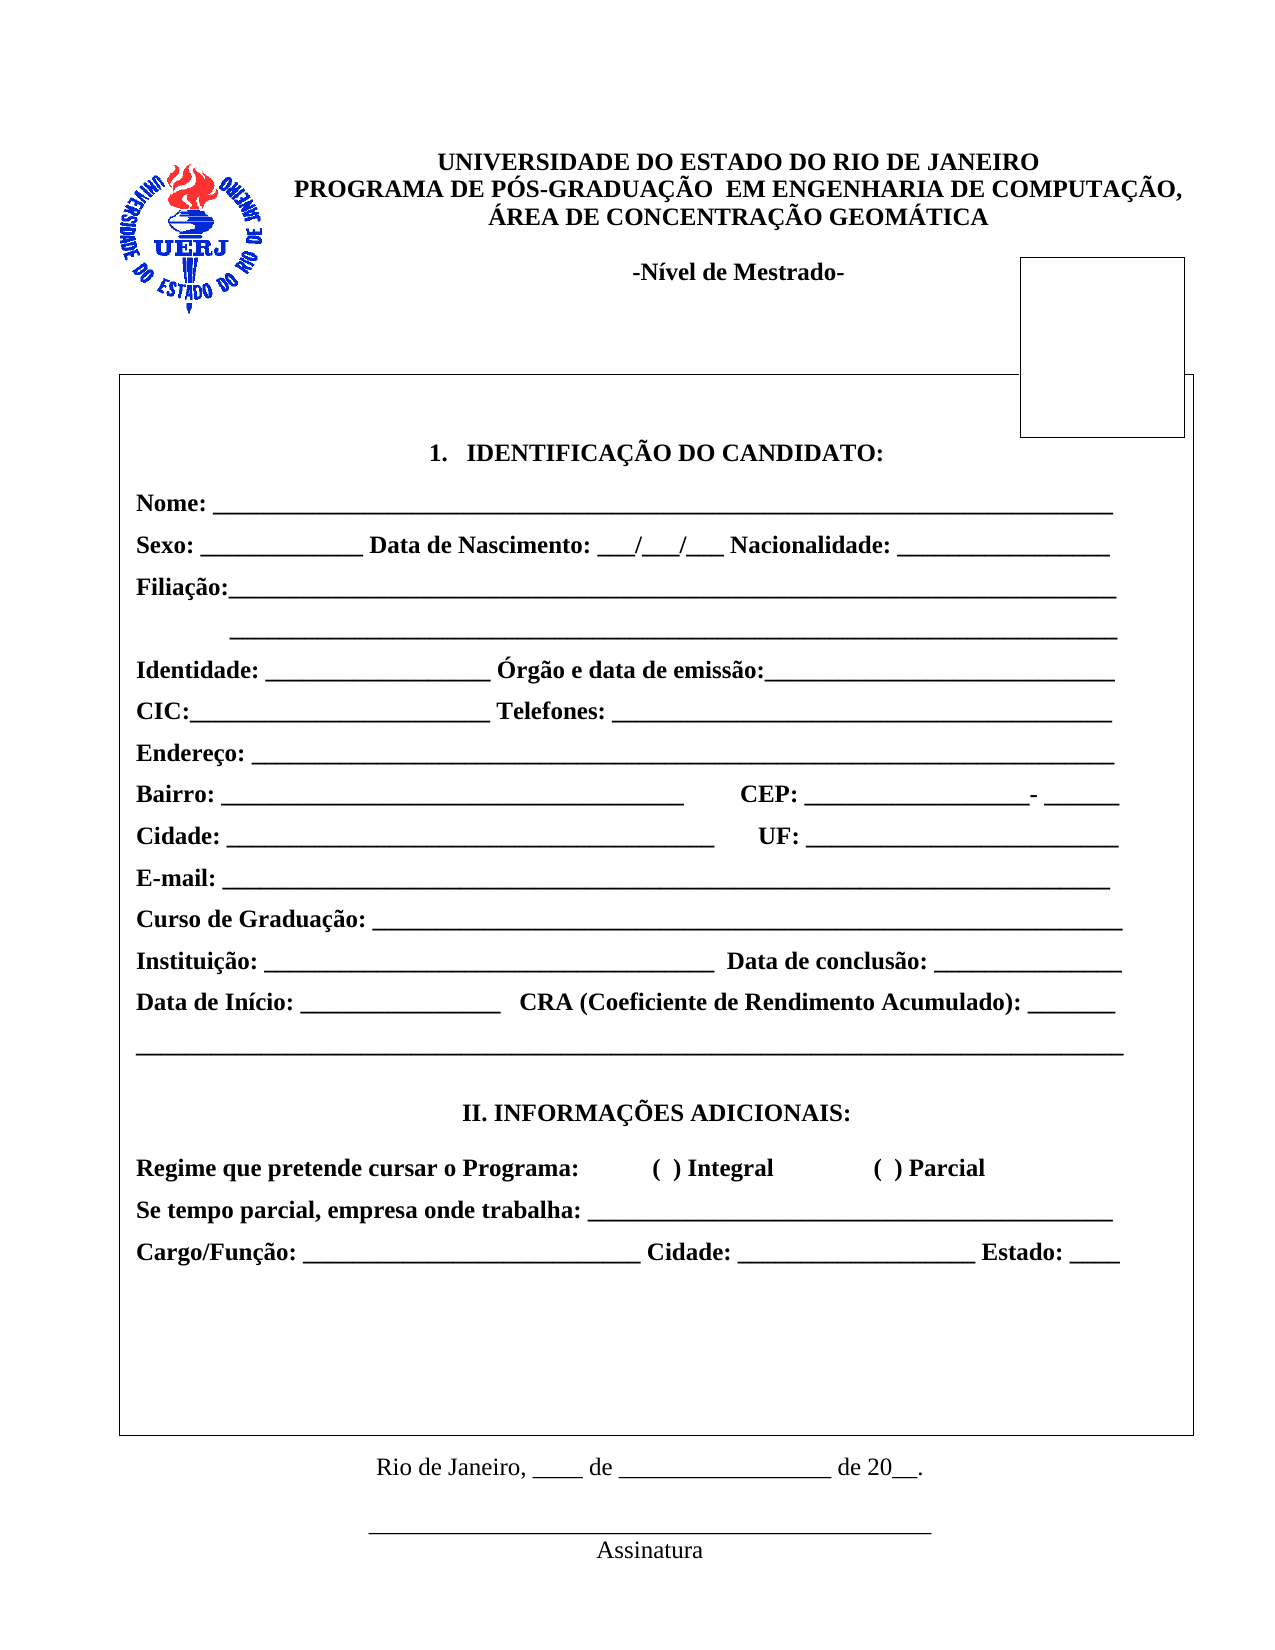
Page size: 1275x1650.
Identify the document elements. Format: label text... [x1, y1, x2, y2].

text Curso de Graduação: ____________________________________________________________ [136, 905, 1177, 933]
text Cargo/Função: ___________________________ Cidade: ___________________ Estado: ____ [136, 1238, 1177, 1265]
text Se tempo parcial, empresa onde trabalha: __________________________________________ [136, 1196, 1177, 1224]
text Rio de Janeiro, ____ de _________________ de 20__. [156, 1453, 1143, 1481]
text _____________________________________________ [156, 1509, 1143, 1536]
table_header UNIVERSIDADE DO ESTADO DO RIO DE JANEIRO PROGRAMA DE PÓS-GRADUAÇÃO EM ENGENHARIA DE COMPUTAÇÃO, ÁREA DE CONCENTRAÇÃO GEOMÁTICA -Nível de Mestrado- [281, 148, 1196, 324]
text E-mail: _______________________________________________________________________ [136, 864, 1177, 891]
text Assinatura [156, 1536, 1143, 1564]
text Regime que pretende cursar o Programa: ( ) Integral ( ) Parcial [136, 1154, 1177, 1182]
text _______________________________________________________________________________ [136, 1030, 1177, 1058]
text II. INFORMAÇÕES ADICIONAIS: [136, 1099, 1177, 1127]
table_header [89, 148, 281, 324]
list IDENTIFICAÇÃO DO CANDIDATO: [136, 439, 1177, 466]
text Cidade: _______________________________________ UF: _________________________ [136, 822, 1177, 850]
text Filiação:_______________________________________________________________________ [136, 573, 1177, 600]
text Bairro: _____________________________________ CEP: __________________- ______ [136, 781, 1177, 808]
text Endereço: _____________________________________________________________________ [136, 739, 1177, 767]
text _______________________________________________________________________ [136, 614, 1177, 642]
text Identidade: __________________ Órgão e data de emissão:____________________________ [136, 656, 1177, 683]
text CIC:________________________ Telefones: ________________________________________ [136, 697, 1177, 725]
subtitle Nome: ________________________________________________________________________ [136, 489, 1177, 517]
text Instituição: ____________________________________ Data de conclusão: _______________ [136, 947, 1177, 974]
text Sexo: _____________ Data de Nascimento: ___/___/___ Nacionalidade: _________________ [136, 531, 1177, 559]
text Data de Início: ________________ CRA (Coeficiente de Rendimento Acumulado): _______ [136, 988, 1177, 1016]
